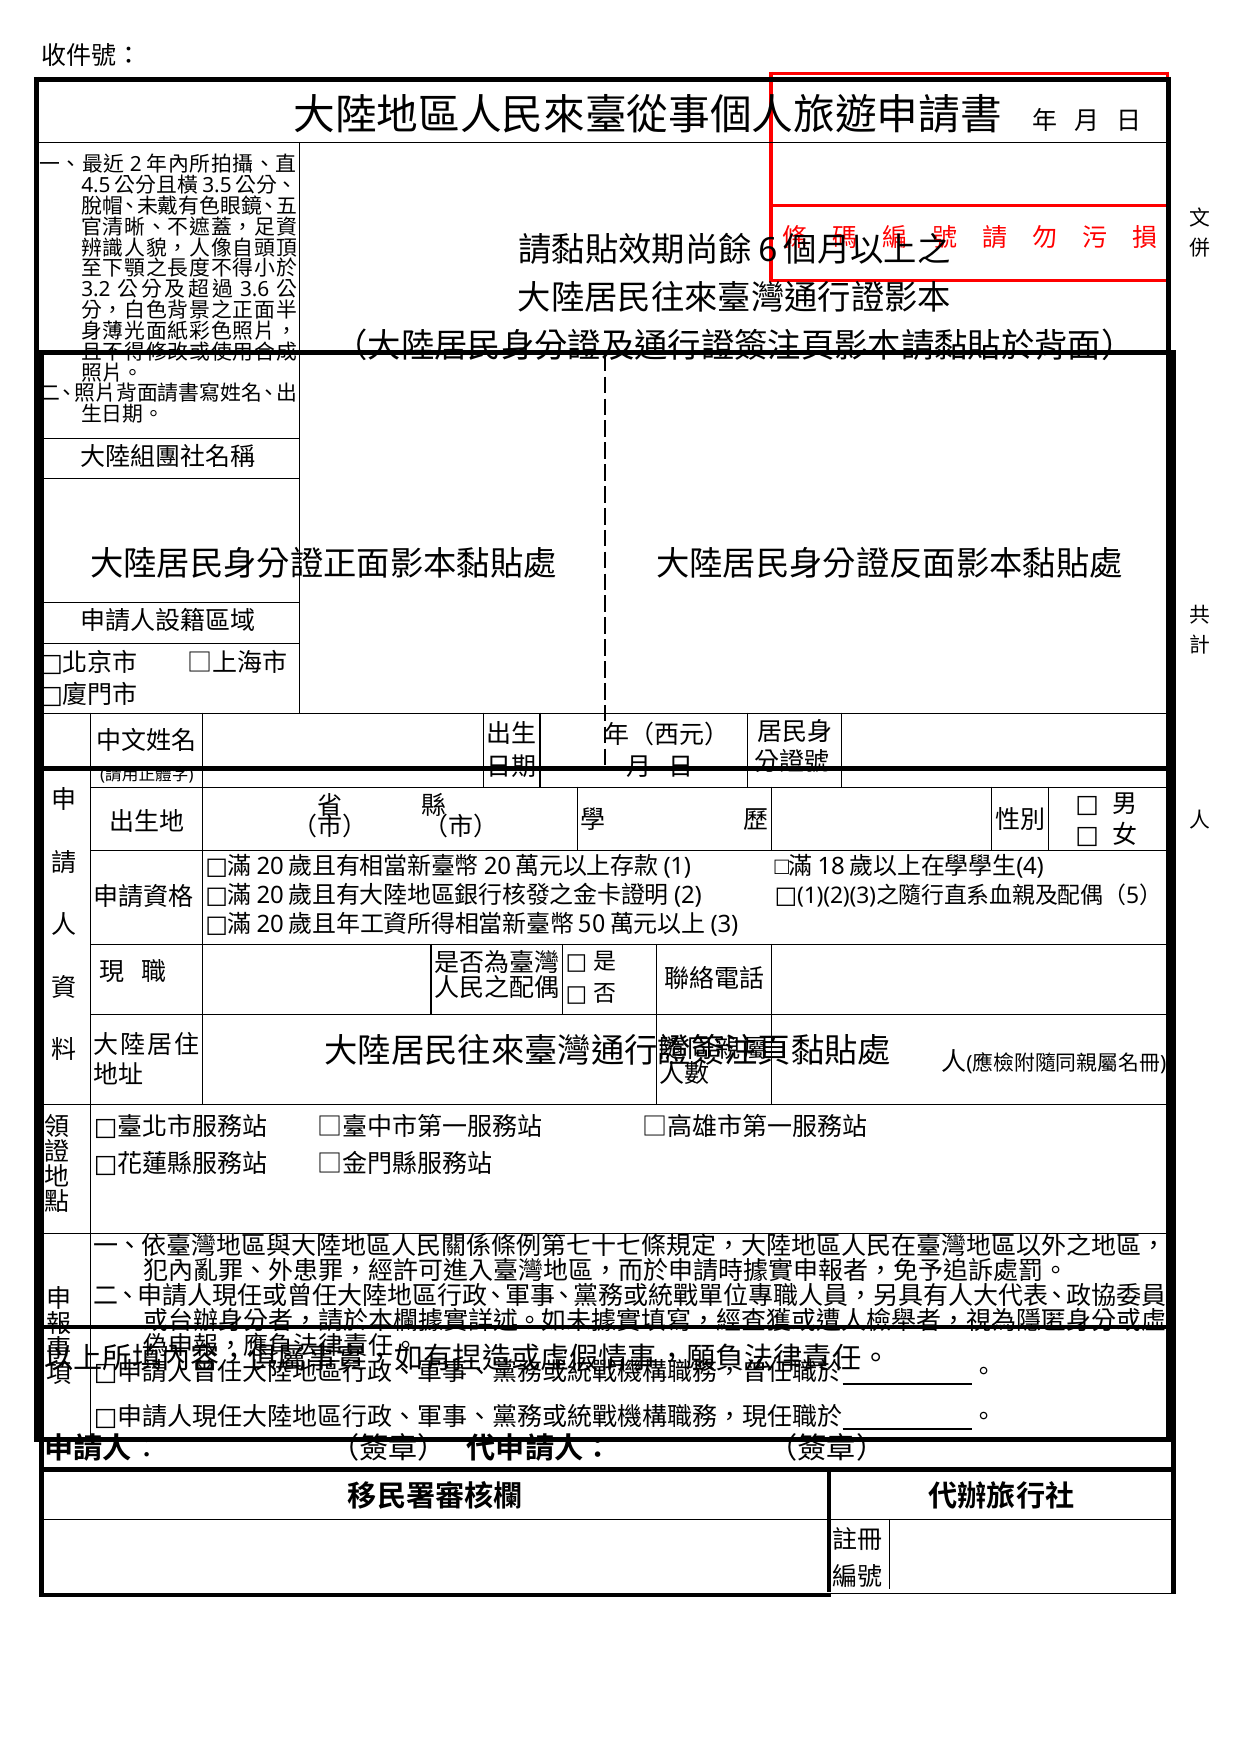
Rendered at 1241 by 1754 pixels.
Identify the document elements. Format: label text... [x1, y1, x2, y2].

table_cell 人(應檢附隨同親屬名冊) [772, 1015, 1166, 1104]
table_cell 一、依臺灣地區與大陸地區人民關係條例第七十七條規定，大陸地區人民在臺灣地區以外之地區，犯內亂罪、外患罪，經許可進入臺灣地區，而於申請時據實申報者，免予追訴處罰。 二、申請人現任或曾任大陸地區行政、軍事、黨務或統戰單位專職人員，另具有人大代表、政協委員或台辦身分者，請於本欄據實詳述。如未據實填寫，經查獲或遭人檢舉者，視為隱匿身分或虛偽申報，應負法律責任。 □申請人曾任大陸地區行政、軍事、黨務或統戰機構職務，曾任職於 。 □申請人現任大陸地區行政、軍事、黨務或統戰機構職務，現任職於 。 [91, 1234, 1166, 1437]
table_cell [890, 1520, 1171, 1592]
table_cell 申 請 人 資 料 [39, 714, 90, 1104]
table_cell 聯絡電話 [657, 945, 771, 1014]
table_cell 領證地點點 [39, 1105, 90, 1233]
table_cell [772, 788, 991, 850]
table_header 大陸地區人民來臺從事個人旅遊申請書 年 月 日 [1175, 121, 1224, 1396]
text 收件號： [41, 35, 1205, 72]
table_cell [842, 714, 1166, 787]
table_cell 男 女 [1049, 788, 1166, 850]
table_cell 是否為臺灣人民之配偶 [432, 945, 562, 1014]
table_cell [203, 945, 430, 1014]
table_cell □北京市 □上海市 □廈門市 [39, 644, 299, 713]
table_cell 大陸居住地址 [91, 1015, 202, 1104]
table_cell 申請人設籍區域 [39, 603, 299, 642]
table_cell 出生地 [91, 788, 202, 850]
table_cell [44, 1520, 827, 1592]
table_cell 隨同親屬人數 [657, 1015, 771, 1104]
table_cell □ 是 □ 否 [563, 945, 656, 1014]
table_cell [772, 945, 1166, 1014]
table_cell 請黏貼效期尚餘6個月以上之 大陸居民往來臺灣通行證影本 （大陸居民身分證及通行證簽注頁影本請黏貼於背面） [300, 143, 1166, 713]
table_cell [203, 714, 483, 787]
table_cell 性別 [992, 788, 1048, 850]
table_cell 中文姓名 (請用正體字) [91, 714, 202, 787]
table_cell □滿18歲以上在學學生(4) □(1)(2)(3)之隨行直系血親及配偶（5） [771, 851, 1166, 944]
table_cell □臺北市服務站 □臺中市第一服務站 □高雄市第一服務站 □花蓮縣服務站 □金門縣服務站 [91, 1105, 1166, 1233]
table_cell 省 縣 （市） （市） [203, 788, 577, 850]
table_cell 註冊編號 [831, 1520, 889, 1592]
table_cell 出生 日期 [484, 714, 539, 787]
table_cell 申報事項 [39, 1234, 90, 1437]
table_header 大陸地區人民來臺從事個人旅遊申請書 年 月 日 [39, 82, 1166, 142]
table_cell 一、最近2年內所拍攝、直4.5公分且橫3.5公分、脫帽、未戴有色眼鏡、五官清晰、不遮蓋，足資辨識人貌，人像自頭頂至下顎之長度不得小於3.2公分及超過3.6公分，白色背景之正面半身薄光面紙彩色照片，且不得修改或使用合成照片。 二、照片背面請書寫姓名、出生日期。 [39, 143, 299, 438]
table_cell 申請資格 [91, 851, 202, 944]
table_cell 移民署審核欄 [44, 1472, 827, 1519]
table_cell 大陸組團社名稱 [39, 439, 299, 478]
table_cell 以上所填內容，俱屬事實，如有捏造或虛假情事，願負法律責任。 申請人： （簽章） 代申請人： （簽章） [44, 1442, 1171, 1467]
table_cell 學歷 [578, 788, 771, 850]
table_cell 現 職 [91, 945, 202, 1014]
table_cell 居民身 分證號 [748, 714, 841, 787]
table_cell [203, 1015, 656, 1104]
table_cell [39, 479, 299, 602]
table_cell 代辦旅行社 [831, 1472, 1171, 1519]
table_cell □滿20歲且有相當新臺幣20萬元以上存款 (1) □滿20歲且有大陸地區銀行核發之金卡證明 (2) □滿20歲且年工資所得相當新臺幣50萬元以上 (3) [203, 851, 771, 944]
table_cell 年（西元） 月 日 [541, 714, 747, 787]
